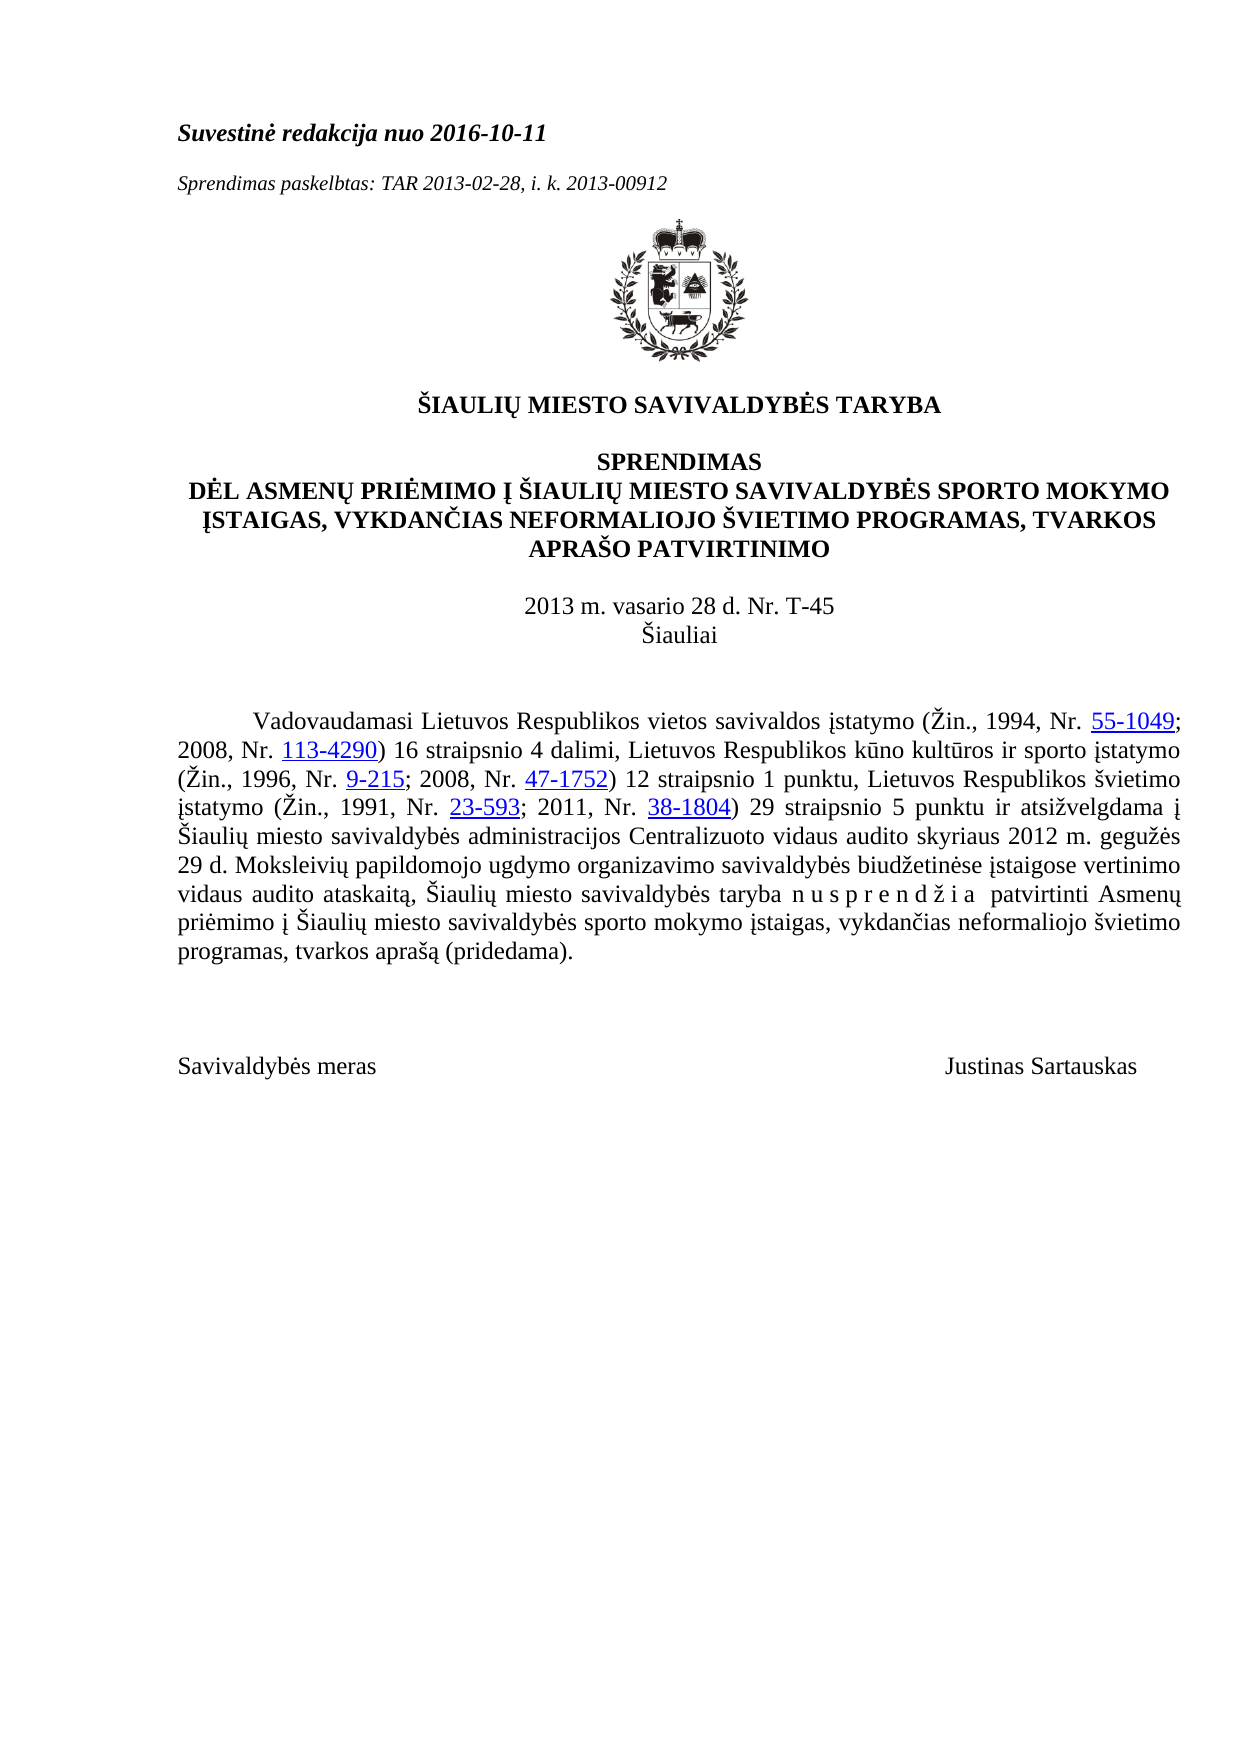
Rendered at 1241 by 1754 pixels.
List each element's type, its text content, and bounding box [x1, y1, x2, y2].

text Vadovaudamasi Lietuvos Respublikos vietos savivaldos įstatymo (Žin., 1994, Nr. 55-1049; 2008, Nr. 113-4290) 16 straipsnio 4 dalimi, Lietuvos Respublikos kūno kultūros ir sporto įstatymo (Žin., 1996, Nr. 9-215; 2008, Nr. 47-1752) 12 straipsnio 1 punktu, Lietuvos Respublikos švietimo įstatymo (Žin., 1991, Nr. 23-593; 2011, Nr. 38-1804) 29 straipsnio 5 punktu ir atsižvelgdama į Šiaulių miesto savivaldybės administracijos Centralizuoto vidaus audito skyriaus 2012 m. gegužės 29 d. Moksleivių papildomojo ugdymo organizavimo savivaldybės biudžetinėse įstaigose vertinimo vidaus audito ataskaitą, Šiaulių miesto savivaldybės taryba nusprendžia patvirtinti Asmenų priėmimo į Šiaulių miesto savivaldybės sporto mokymo įstaigas, vykdančias neformaliojo švietimo programas, tvarkos aprašą (pridedama). [177, 706, 1181, 965]
text Šiauliai [177, 620, 1181, 649]
text DĖL ASMENŲ PRIĖMIMO Į ŠIAULIŲ MIESTO SAVIVALDYBĖS SPORTO MOKYMO ĮSTAIGAS, VYKDANČIAS NEFORMALIOJO ŠVIETIMO PROGRAMAS, TVARKOS APRAŠO PATVIRTINIMO [177, 476, 1181, 562]
text Suvestinė redakcija nuo 2016-10-11 [177, 118, 1181, 147]
text SPRENDIMAS [177, 447, 1181, 476]
text Sprendimas paskelbtas: TAR 2013-02-28, i. k. 2013-00912 [177, 171, 1181, 195]
text 2013 m. vasario 28 d. Nr. T-45 [177, 591, 1181, 620]
text Savivaldybės meras Justinas Sartauskas [177, 1051, 1181, 1080]
text ŠIAULIŲ MIESTO SAVIVALDYBĖS TARYBA [177, 390, 1181, 419]
